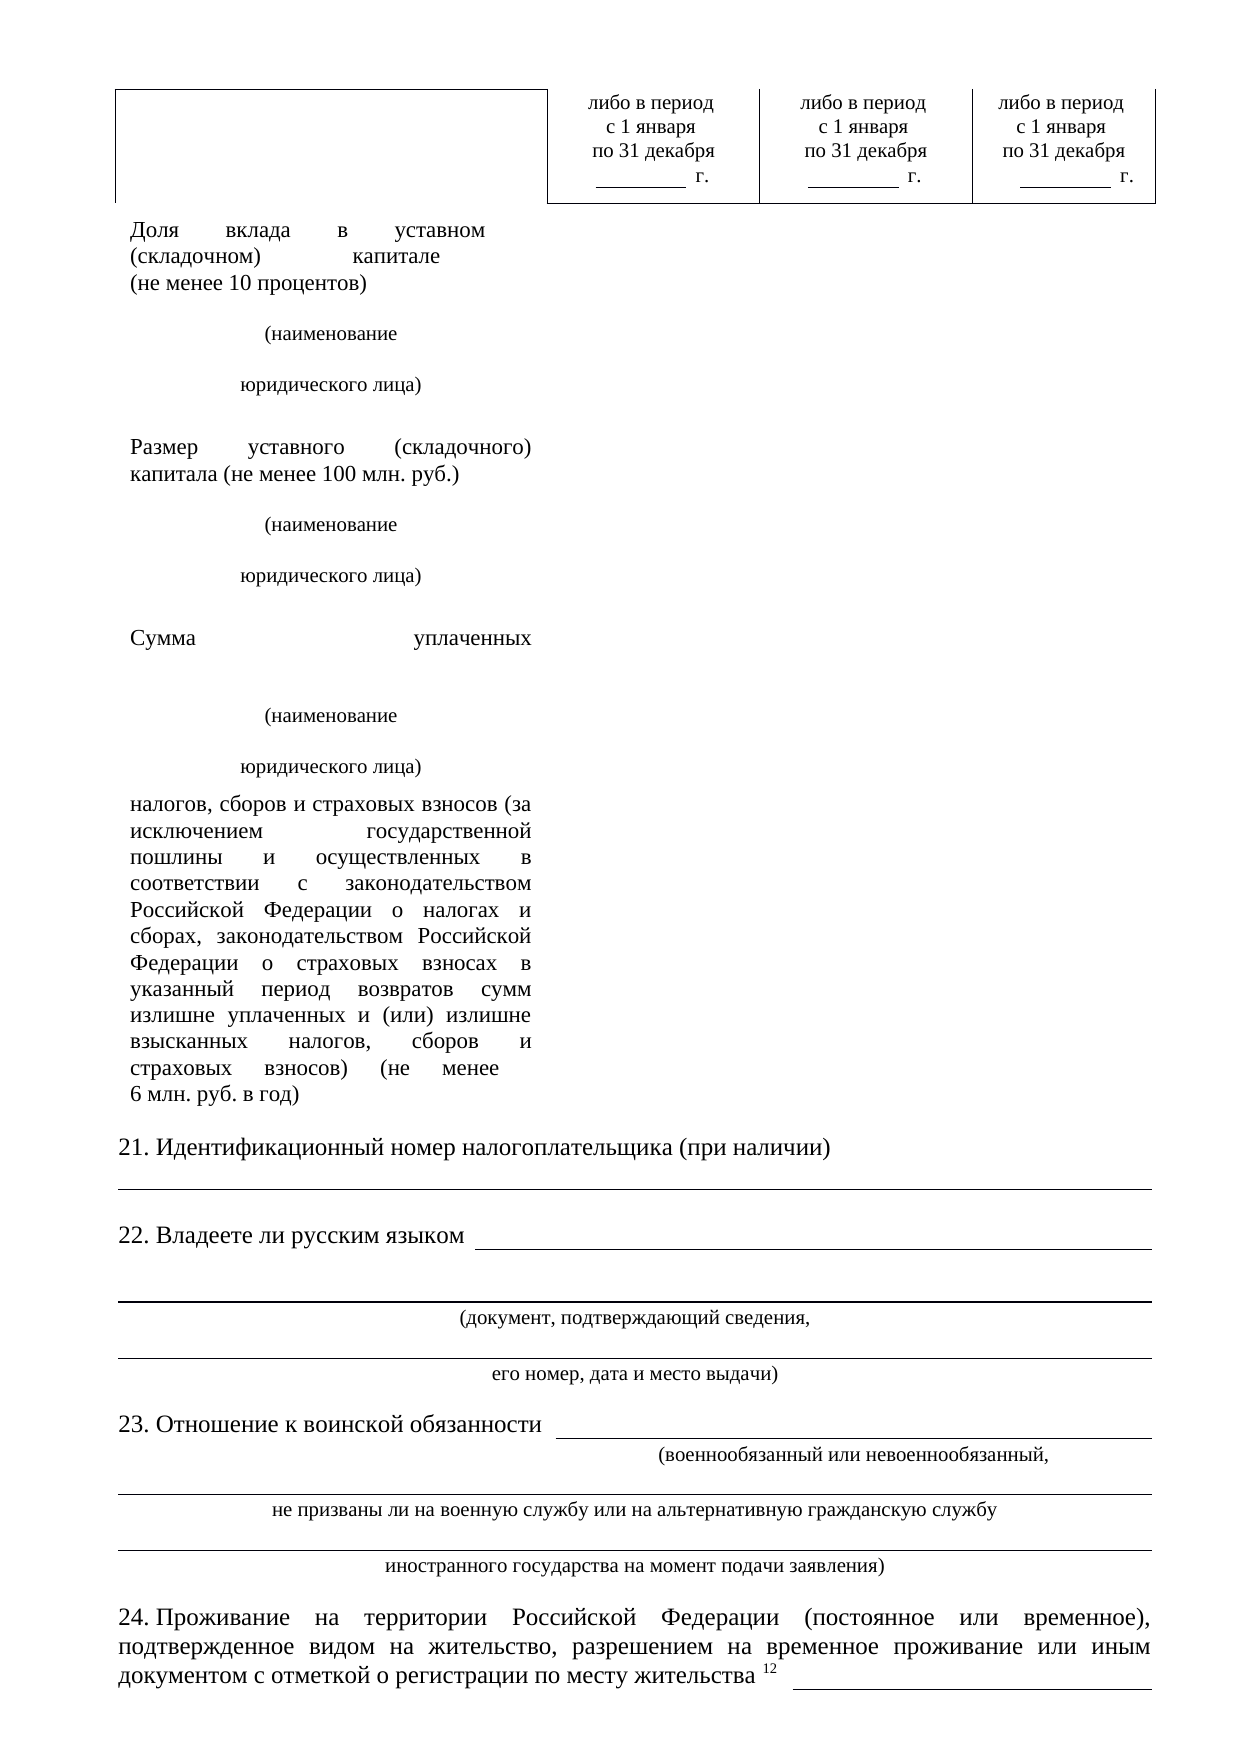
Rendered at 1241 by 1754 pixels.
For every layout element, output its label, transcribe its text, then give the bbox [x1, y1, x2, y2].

table_cell [535, 790, 547, 1107]
table_cell [535, 612, 547, 677]
table_cell [972, 421, 1155, 612]
table_cell [547, 612, 759, 1107]
table_cell [115, 536, 127, 563]
table_cell юридического лица) [127, 372, 535, 421]
table_cell г. [1111, 162, 1155, 187]
table_cell [115, 203, 127, 295]
table_cell [535, 421, 547, 486]
table_cell [535, 513, 547, 536]
table_cell [760, 162, 808, 187]
table_cell либо в период с 1 января по 31 декабря [760, 89, 972, 162]
table_cell [115, 345, 127, 372]
table_cell [535, 754, 547, 790]
table_cell [127, 295, 535, 321]
table_cell [760, 204, 972, 421]
table_cell [535, 704, 547, 727]
table_cell [808, 162, 899, 187]
text 21. Идентификационный номер налогоплательщика (при наличии) [118, 1132, 1152, 1160]
table_cell юридического лица) [127, 563, 535, 612]
table_cell [127, 536, 535, 563]
table_cell юридического лица) [127, 754, 535, 790]
text его номер, дата и место выдачи) [118, 1359, 1152, 1384]
table_cell [973, 162, 1020, 187]
table_cell [548, 162, 596, 187]
table_cell [127, 677, 535, 703]
table_cell [973, 187, 1155, 202]
table_cell [547, 421, 759, 612]
table_cell [115, 295, 127, 321]
table_cell г. [686, 162, 759, 187]
table_cell [115, 486, 127, 512]
table_cell [760, 612, 972, 1107]
text (военнообязанный или невоеннообязанный, [556, 1439, 1152, 1466]
text иностранного государства на момент подачи заявления) [118, 1551, 1152, 1577]
table_cell [535, 345, 547, 372]
text не призваны ли на военную службу или на альтернативную гражданскую службу [118, 1495, 1152, 1521]
text 24. Проживание на территории Российской Федерации (постоянное или временное), подтвержденное видом на жительство, разрешением на временное проживание или иным документом с отметкой о регистрации по месту жительства 12 [118, 1602, 1152, 1689]
table_cell [1020, 162, 1111, 187]
table_cell [115, 372, 127, 421]
table_cell либо в период с 1 января по 31 декабря [973, 89, 1155, 162]
table_cell [972, 612, 1155, 1107]
table_cell [127, 345, 535, 372]
table_cell [115, 728, 127, 754]
table_cell (наименование [127, 321, 535, 345]
table_cell [535, 295, 547, 321]
table_cell [535, 203, 547, 295]
table_cell [535, 563, 547, 612]
table_cell Размер уставного (складочного) капитала (не менее 100 млн. руб.) [127, 421, 535, 486]
table_cell либо в период с 1 января по 31 декабря [548, 89, 759, 162]
table_cell [535, 536, 547, 563]
table_cell [760, 187, 972, 202]
table_cell [535, 486, 547, 512]
table_cell [115, 677, 127, 703]
table_cell [115, 790, 127, 1107]
table_cell [115, 421, 127, 486]
table_cell [548, 187, 759, 202]
table_cell [115, 321, 127, 345]
table_cell Доля вклада в уставном (складочном) капитале (не менее 10 процентов) [127, 203, 535, 295]
table_cell [115, 754, 127, 790]
text (документ, подтверждающий сведения, [118, 1303, 1152, 1329]
table_cell [535, 728, 547, 754]
table_cell [535, 372, 547, 421]
table_cell [127, 728, 535, 754]
table_cell (наименование [127, 704, 535, 727]
table_cell [972, 204, 1155, 421]
table_cell [127, 486, 535, 512]
table_cell г. [899, 162, 972, 187]
text 22. Владеете ли русским языком [118, 1220, 1152, 1248]
table_cell Сумма уплаченных [127, 612, 535, 677]
table_cell [760, 421, 972, 612]
table_cell [115, 563, 127, 612]
table_cell [115, 513, 127, 536]
table_cell [596, 162, 686, 187]
table_cell [547, 204, 759, 421]
table_cell [115, 704, 127, 727]
text 23. Отношение к воинской обязанности [118, 1409, 1152, 1438]
table_header [116, 90, 547, 202]
table_cell [535, 321, 547, 345]
table_cell налогов, сборов и страховых взносов (за исключением государственной пошлины и осуществленных в соответствии с законодательством Российской Федерации о налогах и сборах, законодательством Российской Федерации о страховых взносах в указанный период возвратов сумм излишне уплаченных и (или) излишне взысканных налогов, сборов и страховых взносов) (не менее 6 млн. руб. в год) [127, 790, 535, 1107]
table_cell (наименование [127, 513, 535, 536]
table_cell [535, 677, 547, 703]
table_cell [115, 612, 127, 677]
